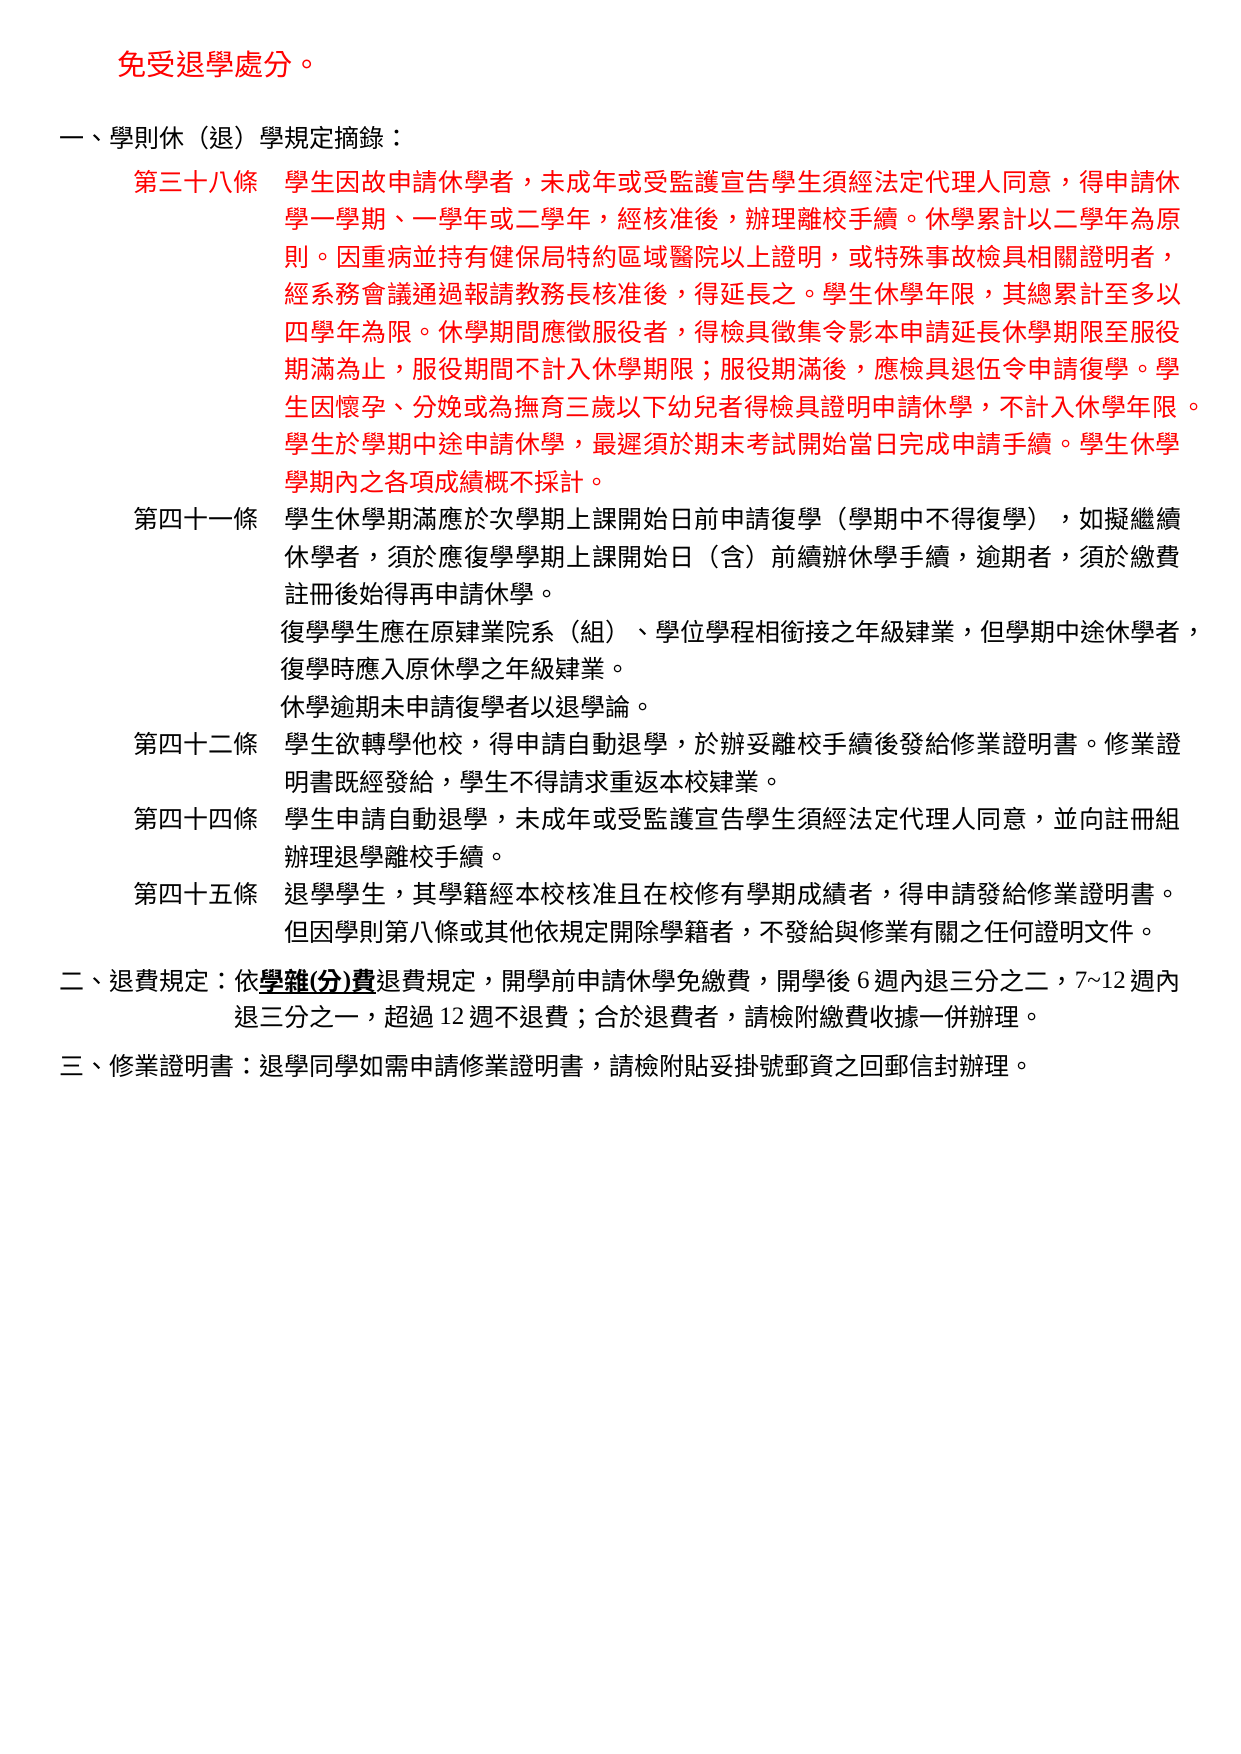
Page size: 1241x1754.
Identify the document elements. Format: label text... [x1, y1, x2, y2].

text 第四十一條 學生休學期滿應於次學期上課開始日前申請復學（學期中不得復學），如擬繼續休學者，須於應復學學期上課開始日（含）前續辦休學手續，逾期者，須於繳費註冊後始得再申請休學。 [133, 499, 1181, 611]
text 二、退費規定：依學雜(分)費退費規定，開學前申請休學免繳費，開學後6週內退三分之二，7~12週內退三分之一，超過12週不退費；合於退費者，請檢附繳費收據一併辦理。 [59, 961, 1181, 1034]
text 休學逾期未申請復學者以退學論。 [281, 686, 1181, 724]
text 復學學生應在原肄業院系（組）、學位學程相銜接之年級肄業，但學期中途休學者，復學時應入原休學之年級肄業。 [281, 611, 1181, 686]
text 免受退學處分。 [59, 41, 1181, 84]
text 第四十五條 退學學生，其學籍經本校核准且在校修有學期成績者，得申請發給修業證明書。但因學則第八條或其他依規定開除學籍者，不發給與修業有關之任何證明文件。 [133, 874, 1181, 949]
text 第四十二條 學生欲轉學他校，得申請自動退學，於辦妥離校手續後發給修業證明書。修業證明書既經發給，學生不得請求重返本校肄業。 [133, 724, 1181, 799]
text 第四十四條 學生申請自動退學，未成年或受監護宣告學生須經法定代理人同意，並向註冊組辦理退學離校手續。 [133, 799, 1181, 874]
text 第三十八條 學生因故申請休學者，未成年或受監護宣告學生須經法定代理人同意，得申請休學一學期、一學年或二學年，經核准後，辦理離校手續。休學累計以二學年為原則。因重病並持有健保局特約區域醫院以上證明，或特殊事故檢具相關證明者，經系務會議通過報請教務長核准後，得延長之。學生休學年限，其總累計至多以四學年為限。休學期間應徵服役者，得檢具徵集令影本申請延長休學期限至服役期滿為止，服役期間不計入休學期限；服役期滿後，應檢具退伍令申請復學。學生因懷孕、分娩或為撫育三歲以下幼兒者得檢具證明申請休學，不計入休學年限。學生於學期中途申請休學，最遲須於期末考試開始當日完成申請手續。學生休學學期內之各項成績概不採計。 [133, 161, 1181, 499]
text 三、修業證明書：退學同學如需申請修業證明書，請檢附貼妥掛號郵資之回郵信封辦理。 [59, 1046, 1181, 1082]
text 一、學則休（退）學規定摘錄： [59, 119, 1181, 155]
